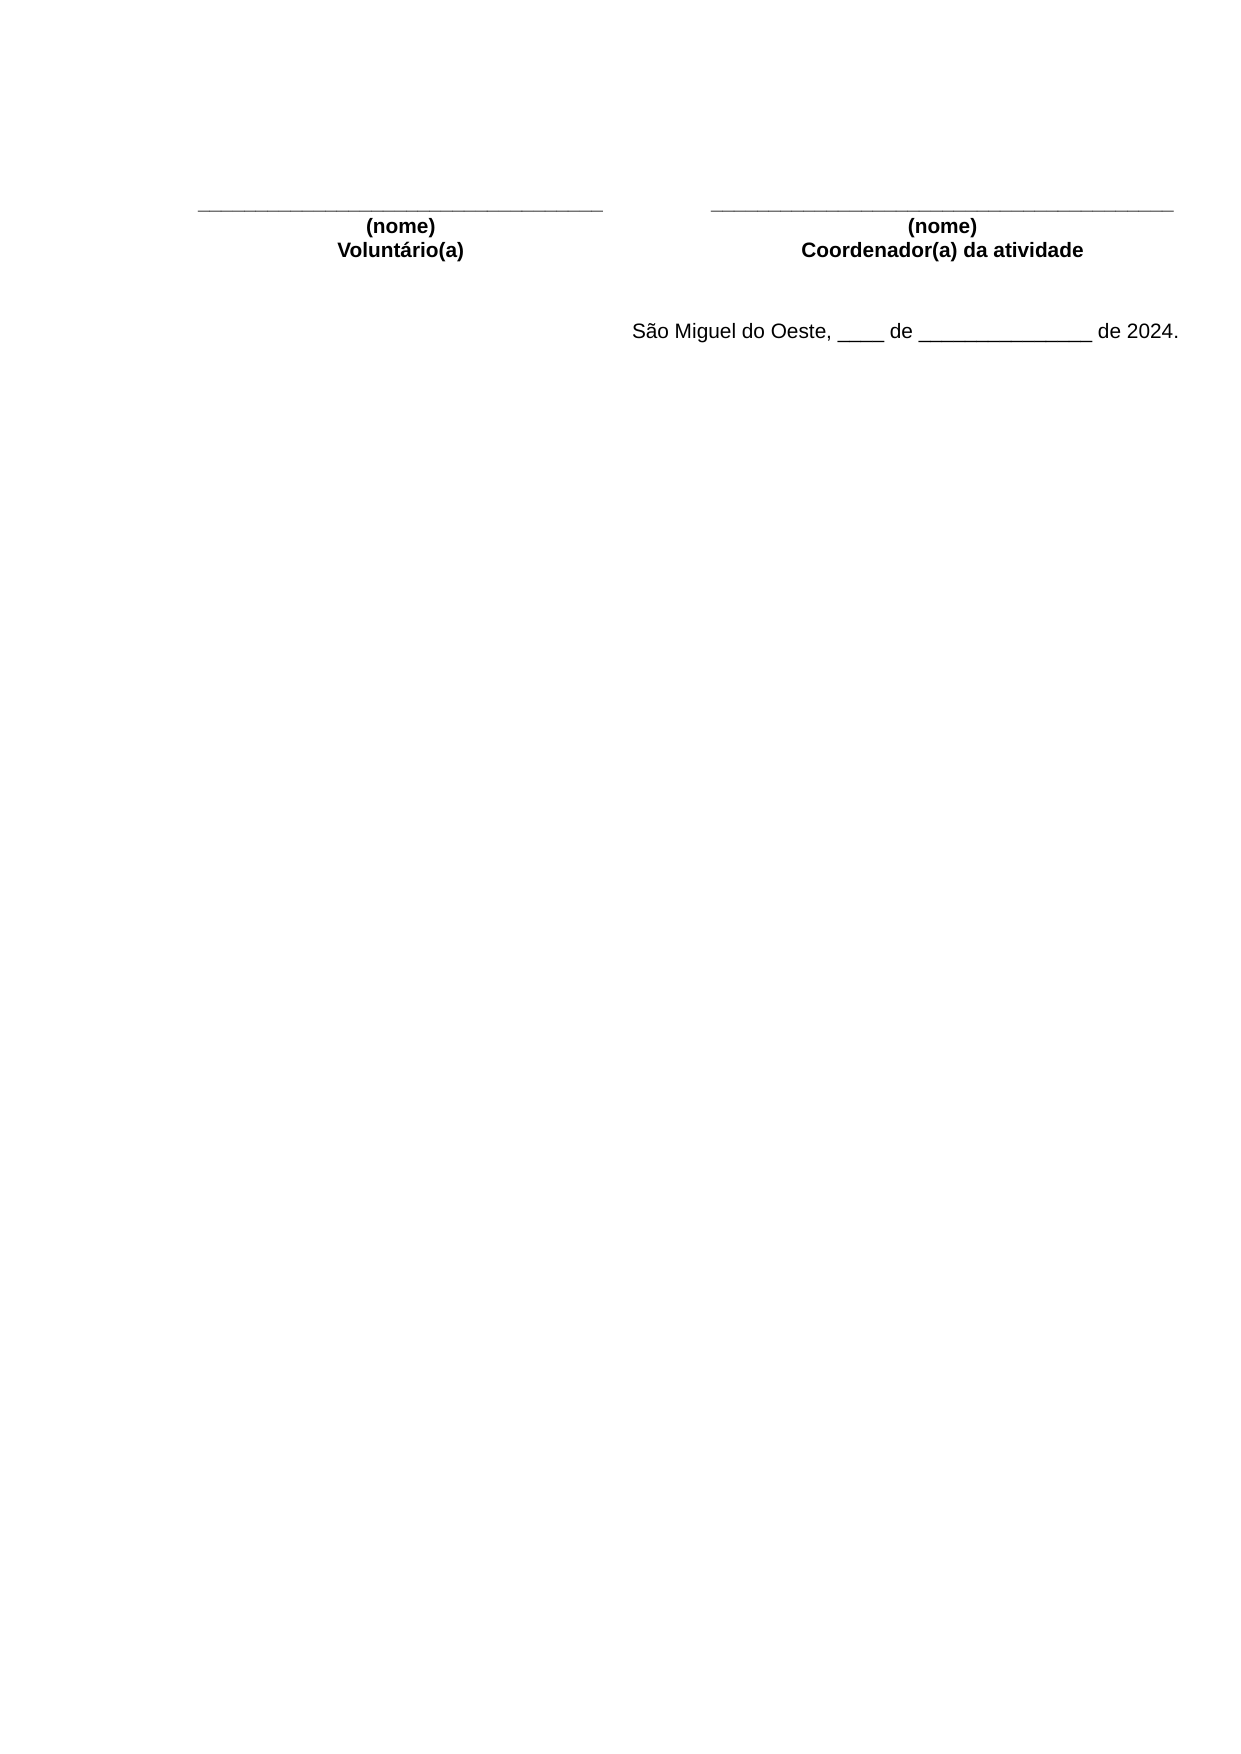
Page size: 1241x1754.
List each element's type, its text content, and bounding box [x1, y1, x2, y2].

table_cell [107, 262, 620, 291]
table_header ___________________________________ (nome) Voluntário(a) [107, 190, 620, 262]
table_cell [107, 291, 620, 343]
table_cell [620, 262, 1191, 291]
table_cell São Miguel do Oeste, ____ de _______________ de 2024. [620, 291, 1191, 343]
table_header ________________________________________ (nome) Coordenador(a) da atividade [620, 190, 1191, 262]
